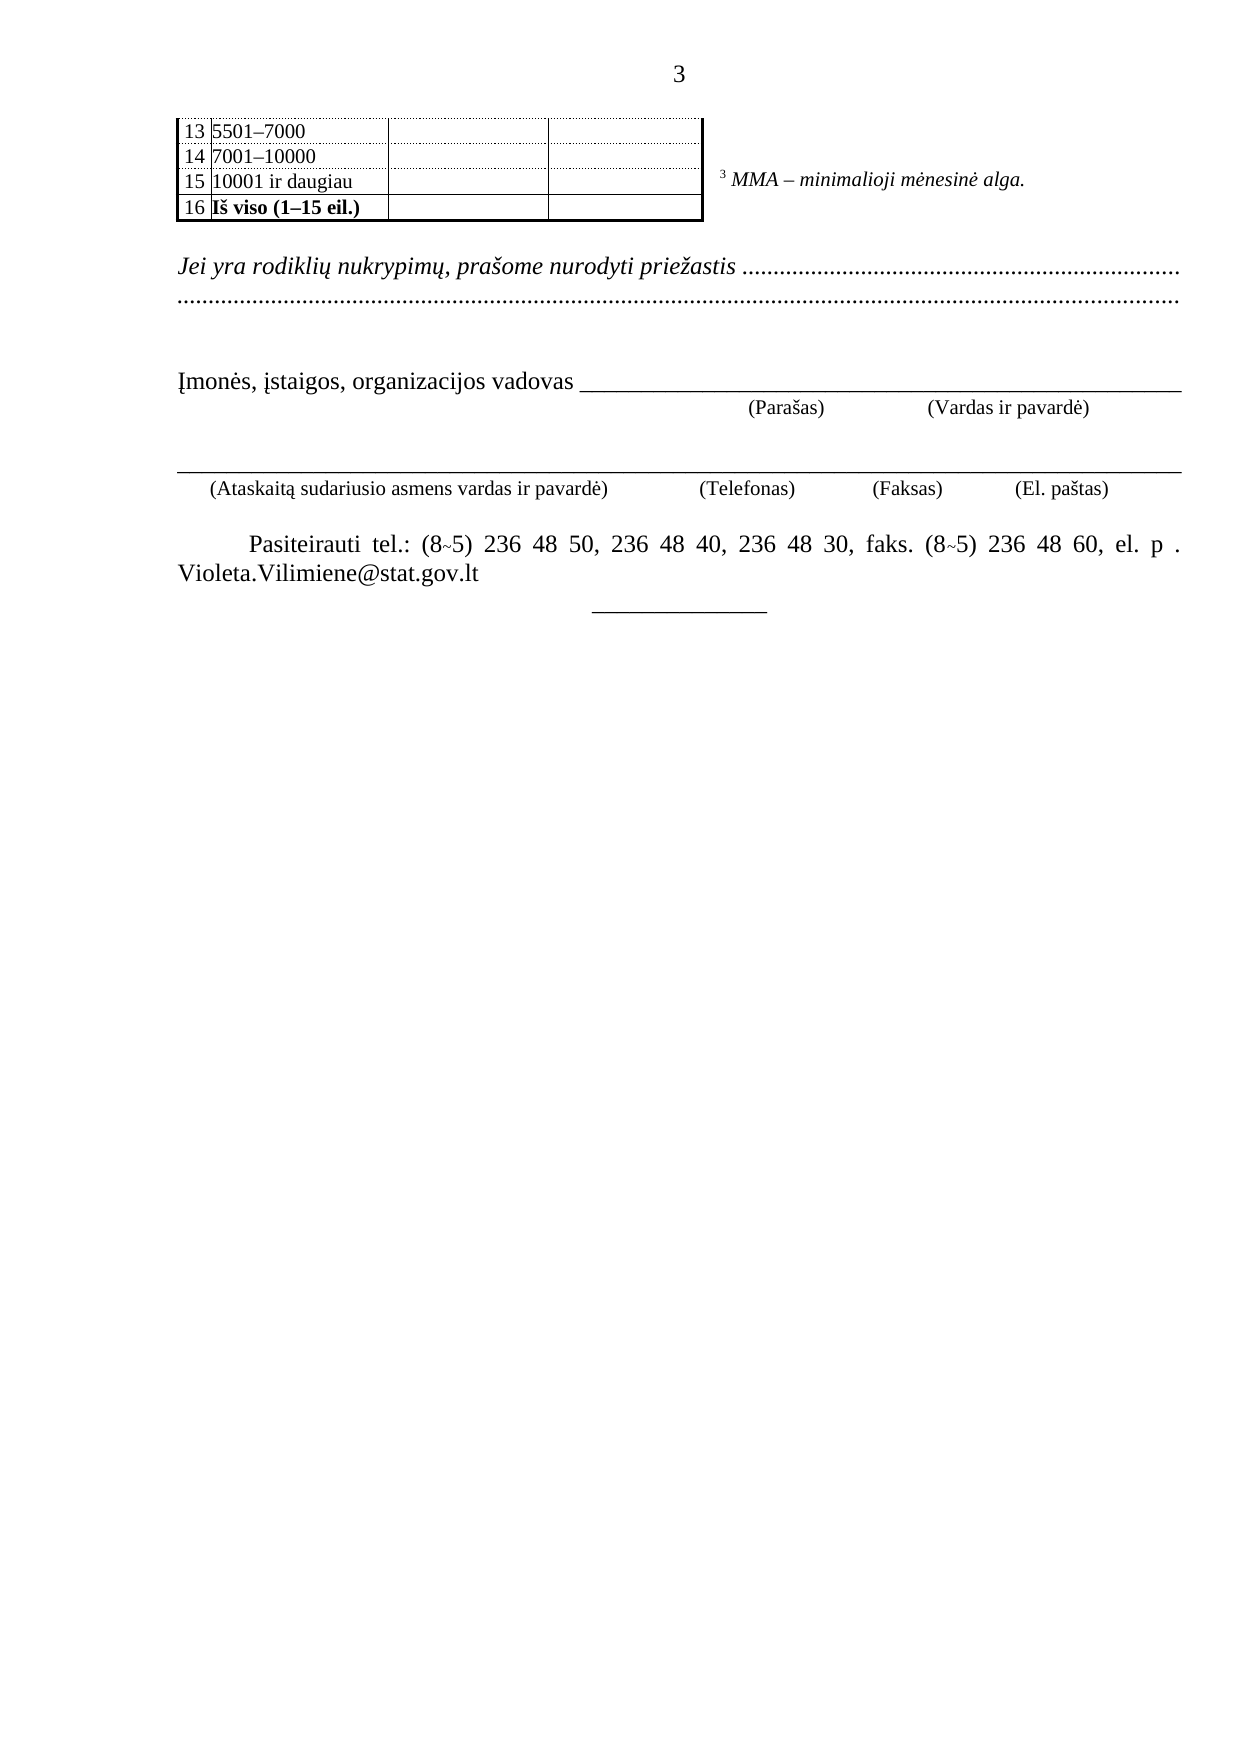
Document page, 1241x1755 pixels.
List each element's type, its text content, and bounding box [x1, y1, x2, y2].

table_cell [389, 168, 548, 193]
text Jei yra rodiklių nukrypimų, prašome nurodyti priežastis [177, 251, 1181, 280]
table_cell [704, 143, 719, 168]
text (Ataskaitą sudariusio asmens vardas ir pavardė) (Telefonas) (Faksas) (El. paštas) [177, 476, 1181, 500]
table_cell [549, 195, 701, 219]
table_header 3 MMA – minimalioji mėnesinė alga. [720, 118, 1181, 219]
table_cell 5501–7000 [212, 118, 388, 143]
table_cell 16 [179, 195, 211, 219]
table_cell [389, 195, 548, 219]
table_cell [389, 118, 548, 143]
table_cell 15 [179, 168, 211, 193]
table_cell [704, 168, 719, 193]
table_cell 7001–10000 [212, 143, 388, 168]
table_cell [704, 118, 719, 143]
table_cell [549, 118, 701, 143]
table_cell Iš viso (1–15 eil.) [212, 195, 388, 219]
text Pasiteirauti tel.: (8~5) 236 48 50, 236 48 40, 236 48 30, faks. (8~5) 236 48 60, el. p . Violeta.Vilimiene@stat.gov.lt [177, 529, 1181, 587]
table_cell [549, 143, 701, 168]
table_cell 13 [179, 118, 211, 143]
text (Parašas) (Vardas ir pavardė) [177, 395, 1181, 419]
text ______________ [177, 587, 1181, 615]
table_cell [549, 168, 701, 193]
table_cell 10001 ir daugiau [212, 168, 388, 193]
table_cell [704, 194, 719, 219]
text Įmonės, įstaigos, organizacijos vadovas [177, 366, 1181, 395]
table_cell [389, 143, 548, 168]
table_cell 14 [179, 143, 211, 168]
